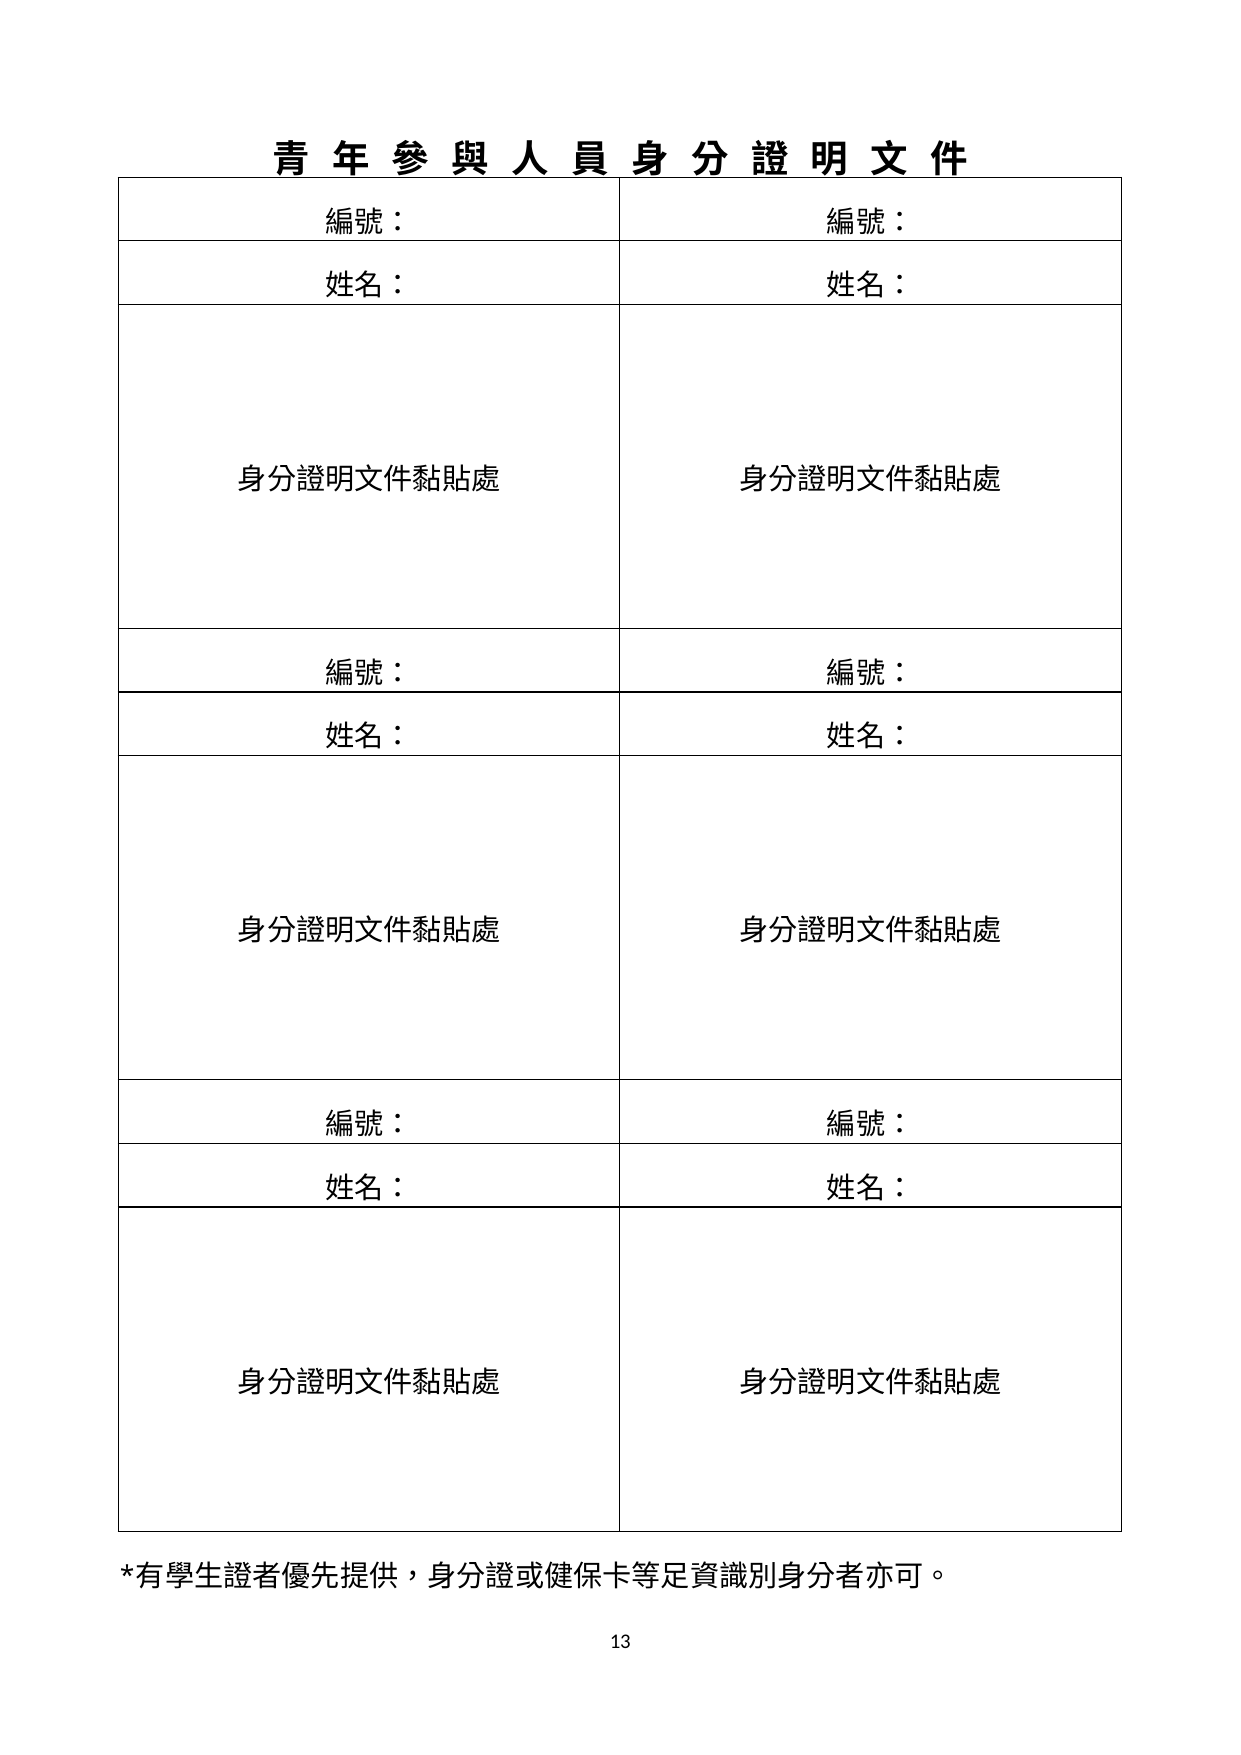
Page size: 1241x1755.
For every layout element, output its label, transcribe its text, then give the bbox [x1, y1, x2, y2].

table_cell 編號： [620, 629, 1121, 691]
table_cell 編號： [119, 1080, 619, 1143]
table_header 編號： [119, 178, 619, 240]
text *有學生證者優先提供，身分證或健保卡等足資識別身分者亦可。 [118, 1532, 1122, 1594]
table_cell 身分證明文件黏貼處 [620, 305, 1121, 628]
table_cell 姓名： [119, 241, 619, 304]
table_cell 姓名： [620, 1144, 1121, 1206]
table_cell 身分證明文件黏貼處 [620, 756, 1121, 1079]
table_cell 身分證明文件黏貼處 [119, 756, 619, 1079]
table_cell 身分證明文件黏貼處 [620, 1208, 1121, 1531]
table_cell 身分證明文件黏貼處 [119, 1208, 619, 1531]
table_cell 姓名： [620, 693, 1121, 755]
table_cell 姓名： [620, 241, 1121, 304]
table_cell 編號： [620, 1080, 1121, 1143]
text 青年參與人員身分證明文件 [118, 114, 1122, 177]
table_cell 姓名： [119, 1144, 619, 1206]
table_cell 姓名： [119, 693, 619, 755]
table_cell 身分證明文件黏貼處 [119, 305, 619, 628]
table_cell 編號： [119, 629, 619, 691]
table_header 編號： [620, 178, 1121, 240]
